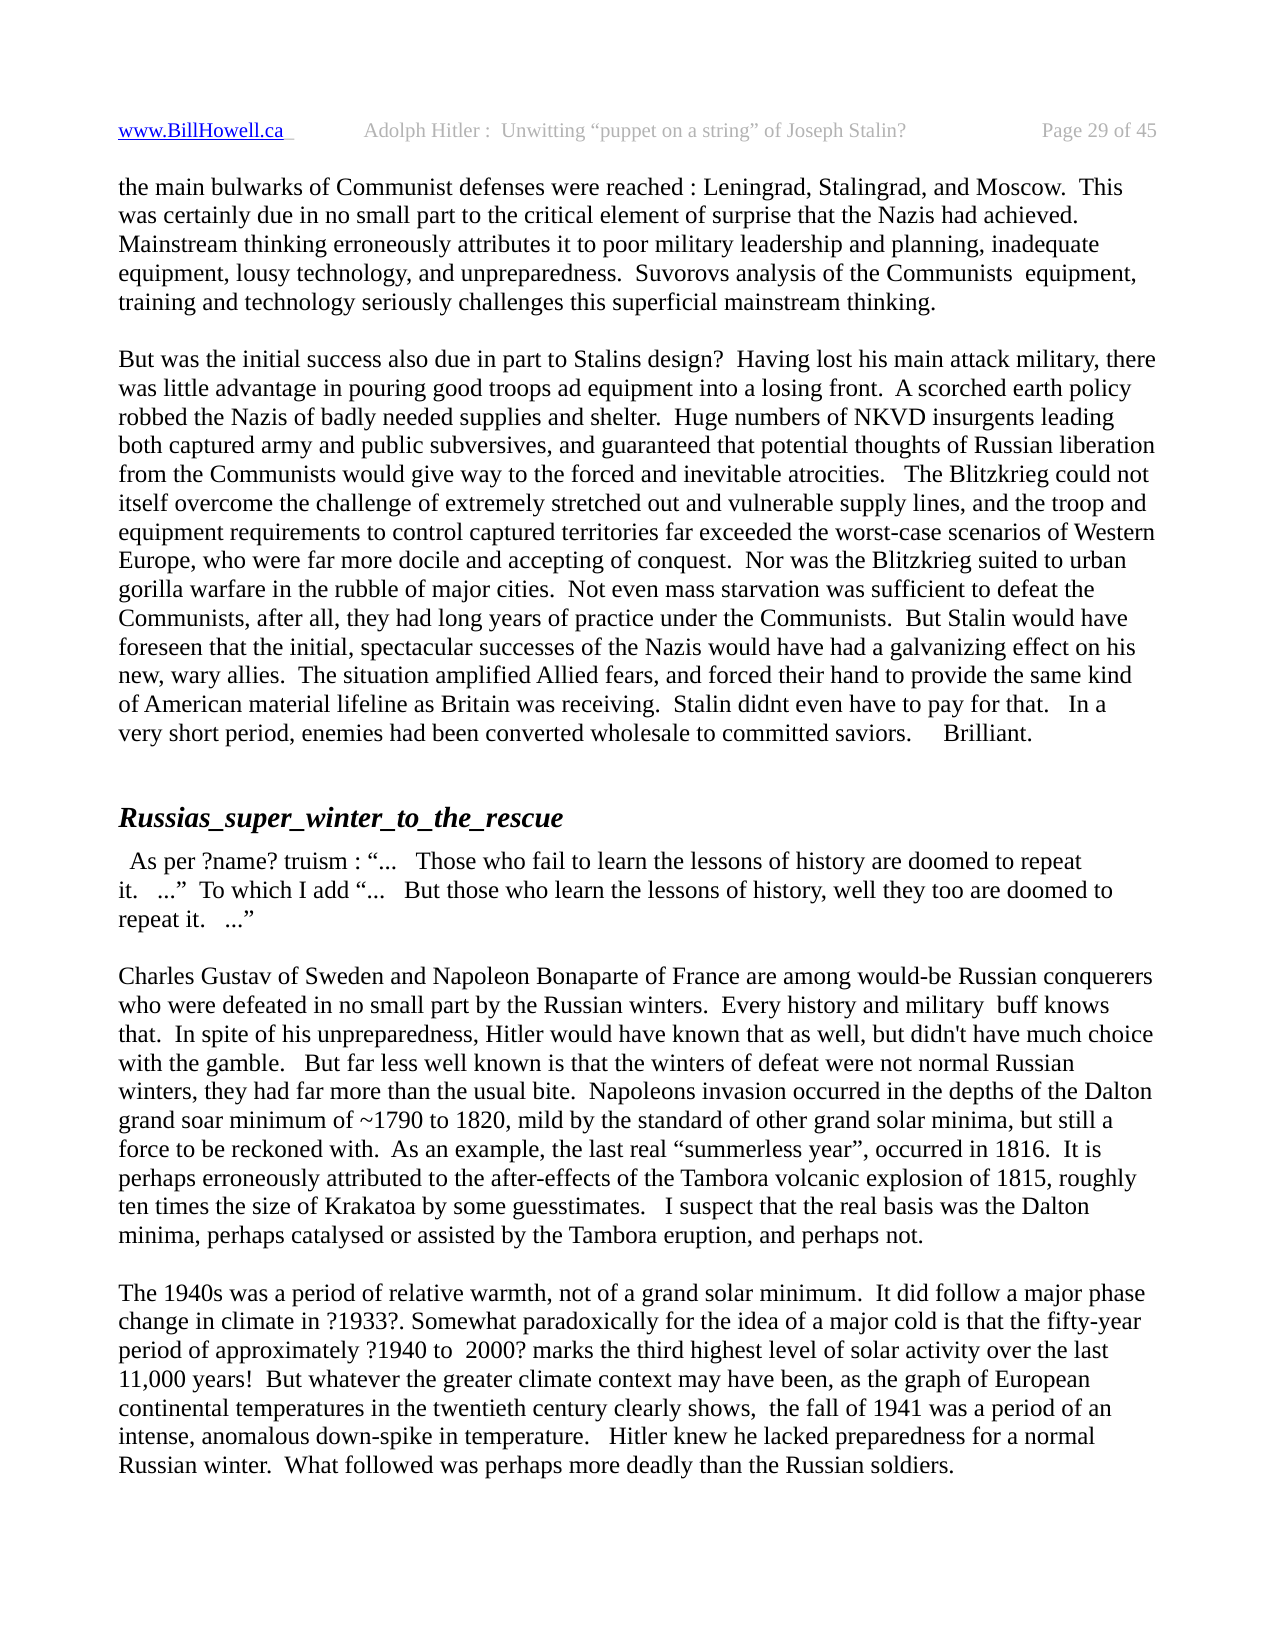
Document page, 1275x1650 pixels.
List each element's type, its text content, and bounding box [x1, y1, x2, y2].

text The 1940s was a period of relative warmth, not of a grand solar minimum. It did follow a major phase change in climate in ?1933?. Somewhat paradoxically for the idea of a major cold is that the fifty-year period of approximately ?1940 to 2000? marks the third highest level of solar activity over the last 11,000 years! But whatever the greater climate context may have been, as the graph of European continental temperatures in the twentieth century clearly shows, the fall of 1941 was a period of an intense, anomalous down-spike in temperature. Hitler knew he lacked preparedness for a normal Russian winter. What followed was perhaps more deadly than the Russian soldiers. [118, 1278, 1157, 1479]
text the main bulwarks of Communist defenses were reached : Leningrad, Stalingrad, and Moscow. This was certainly due in no small part to the critical element of surprise that the Nazis had achieved. Mainstream thinking erroneously attributes it to poor military leadership and planning, inadequate equipment, lousy technology, and unpreparedness. Suvorovs analysis of the Communists equipment, training and technology seriously challenges this superficial mainstream thinking. [118, 172, 1157, 315]
text Charles Gustav of Sweden and Napoleon Bonaparte of France are among would-be Russian conquerers who were defeated in no small part by the Russian winters. Every history and military buff knows that. In spite of his unpreparedness, Hitler would have known that as well, but didn't have much choice with the gamble. But far less well known is that the winters of defeat were not normal Russian winters, they had far more than the usual bite. Napoleons invasion occurred in the depths of the Dalton grand soar minimum of ~1790 to 1820, mild by the standard of other grand solar minima, but still a force to be reckoned with. As an example, the last real “summerless year”, occurred in 1816. It is perhaps erroneously attributed to the after-effects of the Tambora volcanic explosion of 1815, roughly ten times the size of Krakatoa by some guesstimates. I suspect that the real basis was the Dalton minima, perhaps catalysed or assisted by the Tambora eruption, and perhaps not. [118, 961, 1157, 1249]
text But was the initial success also due in part to Stalins design? Having lost his main attack military, there was little advantage in pouring good troops ad equipment into a losing front. A scorched earth policy robbed the Nazis of badly needed supplies and shelter. Huge numbers of NKVD insurgents leading both captured army and public subversives, and guaranteed that potential thoughts of Russian liberation from the Communists would give way to the forced and inevitable atrocities. The Blitzkrieg could not itself overcome the challenge of extremely stretched out and vulnerable supply lines, and the troop and equipment requirements to control captured territories far exceeded the worst-case scenarios of Western Europe, who were far more docile and accepting of conquest. Nor was the Blitzkrieg suited to urban gorilla warfare in the rubble of major cities. Not even mass starvation was sufficient to defeat the Communists, after all, they had long years of practice under the Communists. But Stalin would have foreseen that the initial, spectacular successes of the Nazis would have had a galvanizing effect on his new, wary allies. The situation amplified Allied fears, and forced their hand to provide the same kind of American material lifeline as Britain was receiving. Stalin didnt even have to pay for that. In a very short period, enemies had been converted wholesale to committed saviors. Brilliant. [118, 344, 1157, 747]
text As per ?name? truism : “... Those who fail to learn the lessons of history are doomed to repeat it. ...” To which I add “... But those who learn the lessons of history, well they too are doomed to repeat it. ...” [118, 846, 1157, 933]
subtitle Russias_super_winter_to_the_rescue [118, 800, 1157, 834]
